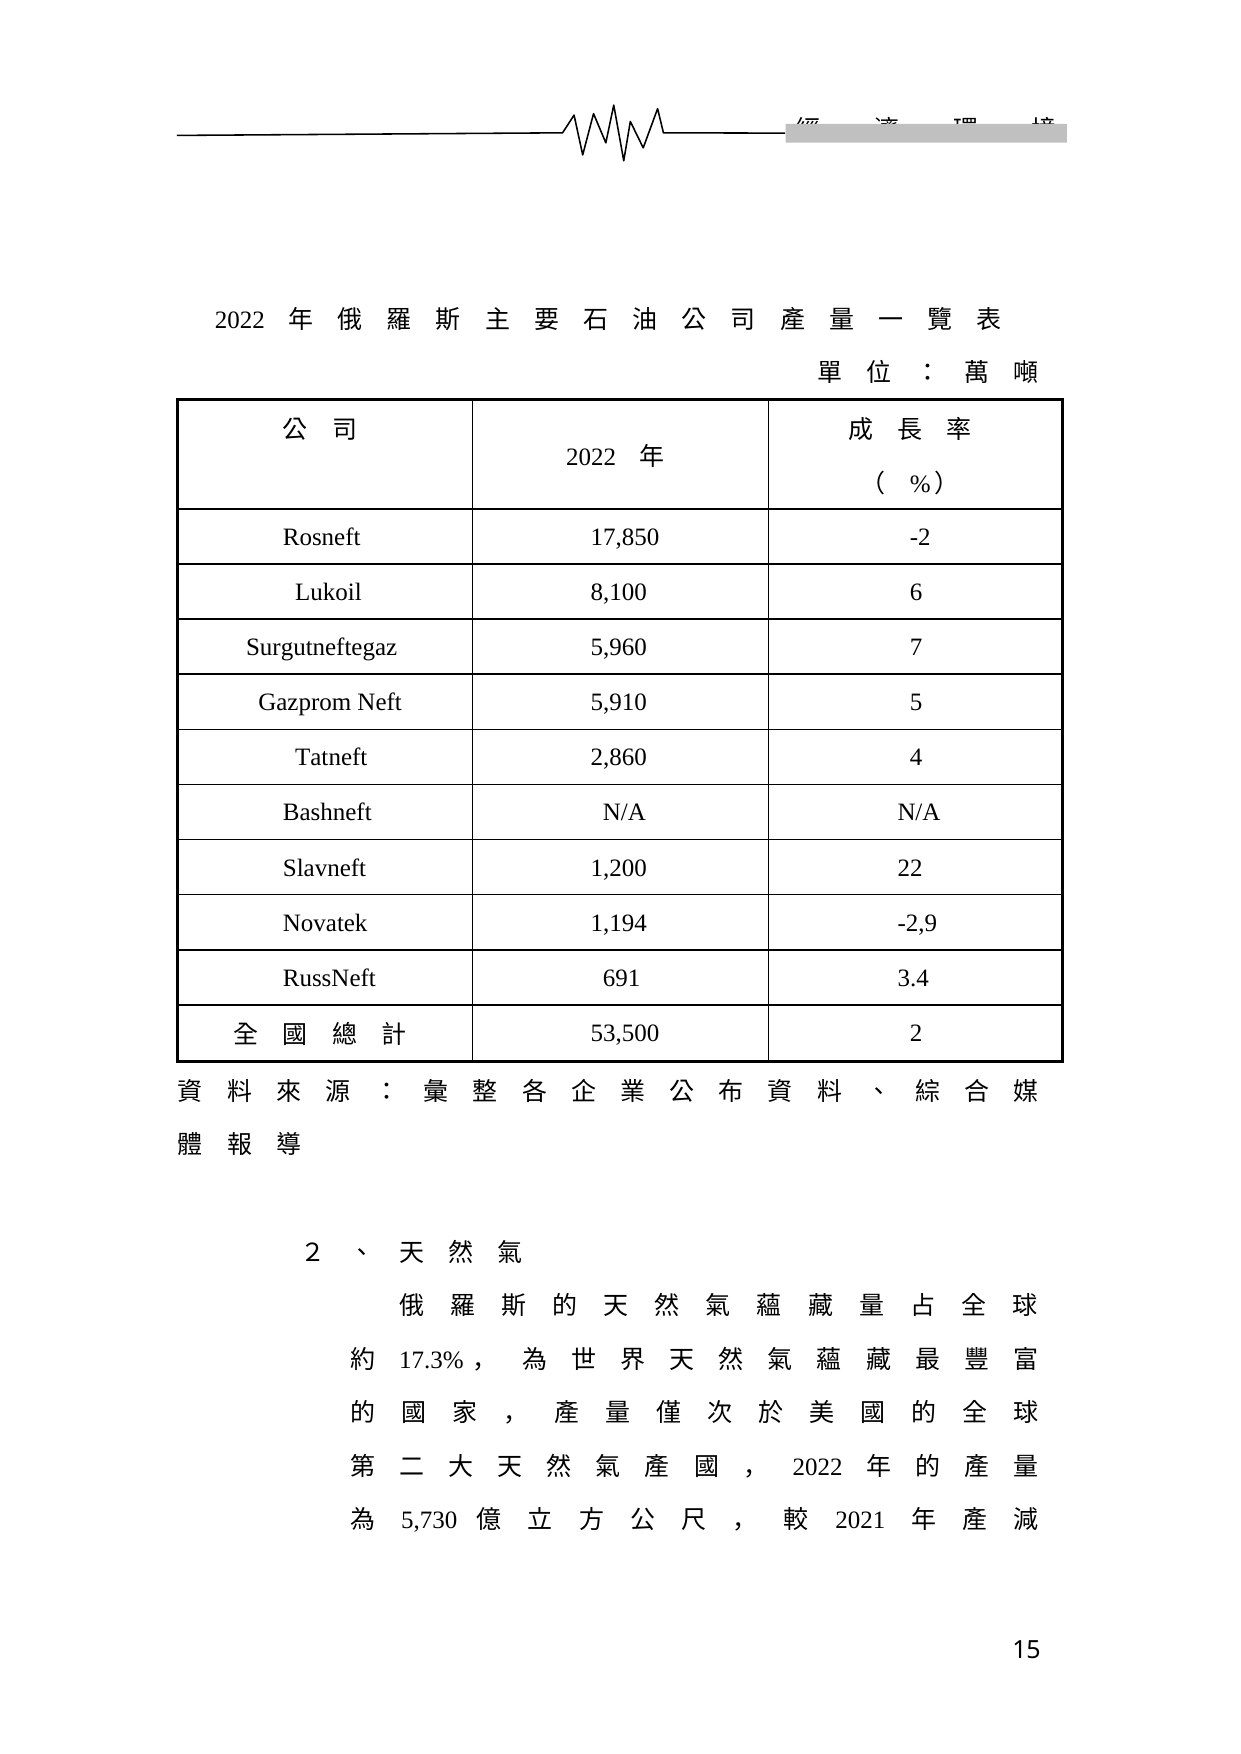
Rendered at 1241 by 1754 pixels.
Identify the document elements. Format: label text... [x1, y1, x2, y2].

text ２、天然氣 [276, 1223, 1063, 1277]
table_cell 53,500 [473, 1006, 768, 1059]
table_cell 2 [769, 1006, 1061, 1059]
text 俄羅斯的天然氣蘊藏量占全球約17.3%，為世界天然氣蘊藏最豐富的國家，產量僅次於美國的全球第二大天然氣產國，2022年的產量為5,730億立方公尺，較2021年產減 [325, 1277, 1063, 1544]
table_cell Gazprom Neft [179, 675, 472, 728]
text 2022年俄羅斯主要石油公司產量一覽表 [178, 291, 1063, 344]
text 單位：萬噸 [325, 344, 1063, 398]
table_cell 4 [769, 730, 1061, 783]
table_cell 17,850 [473, 510, 768, 563]
table_cell 5,960 [473, 620, 768, 673]
table_cell 6 [769, 565, 1061, 618]
table_header 2022年 [473, 401, 768, 508]
table_cell Lukoil [179, 565, 472, 618]
table_cell -2 [769, 510, 1061, 563]
table_cell Rosneft [179, 510, 472, 563]
table_cell 1,200 [473, 840, 768, 894]
table_cell Tatneft [179, 730, 472, 783]
table_cell 691 [473, 951, 768, 1004]
table_cell 1,194 [473, 895, 768, 949]
table_cell 22 [769, 840, 1061, 894]
table_cell Slavneft [179, 840, 472, 894]
table_cell N/A [769, 785, 1061, 839]
table_cell Novatek [179, 895, 472, 949]
table_cell Bashneft [179, 785, 472, 839]
table_header 公司 [179, 401, 472, 508]
table_cell 3.4 [769, 951, 1061, 1004]
table_cell N/A [473, 785, 768, 839]
text 資料來源：彙整各企業公布資料、綜合媒體報導 [178, 1063, 1063, 1170]
table_cell RussNeft [179, 951, 472, 1004]
table_header 成長率（%） [769, 401, 1061, 508]
table_cell Surgutneftegaz [179, 620, 472, 673]
table_cell 5 [769, 675, 1061, 728]
table_cell 全國總計 [179, 1006, 472, 1059]
table_cell -2,9 [769, 895, 1061, 949]
table_cell 2,860 [473, 730, 768, 783]
table_cell 8,100 [473, 565, 768, 618]
table_cell 7 [769, 620, 1061, 673]
table_cell 5,910 [473, 675, 768, 728]
